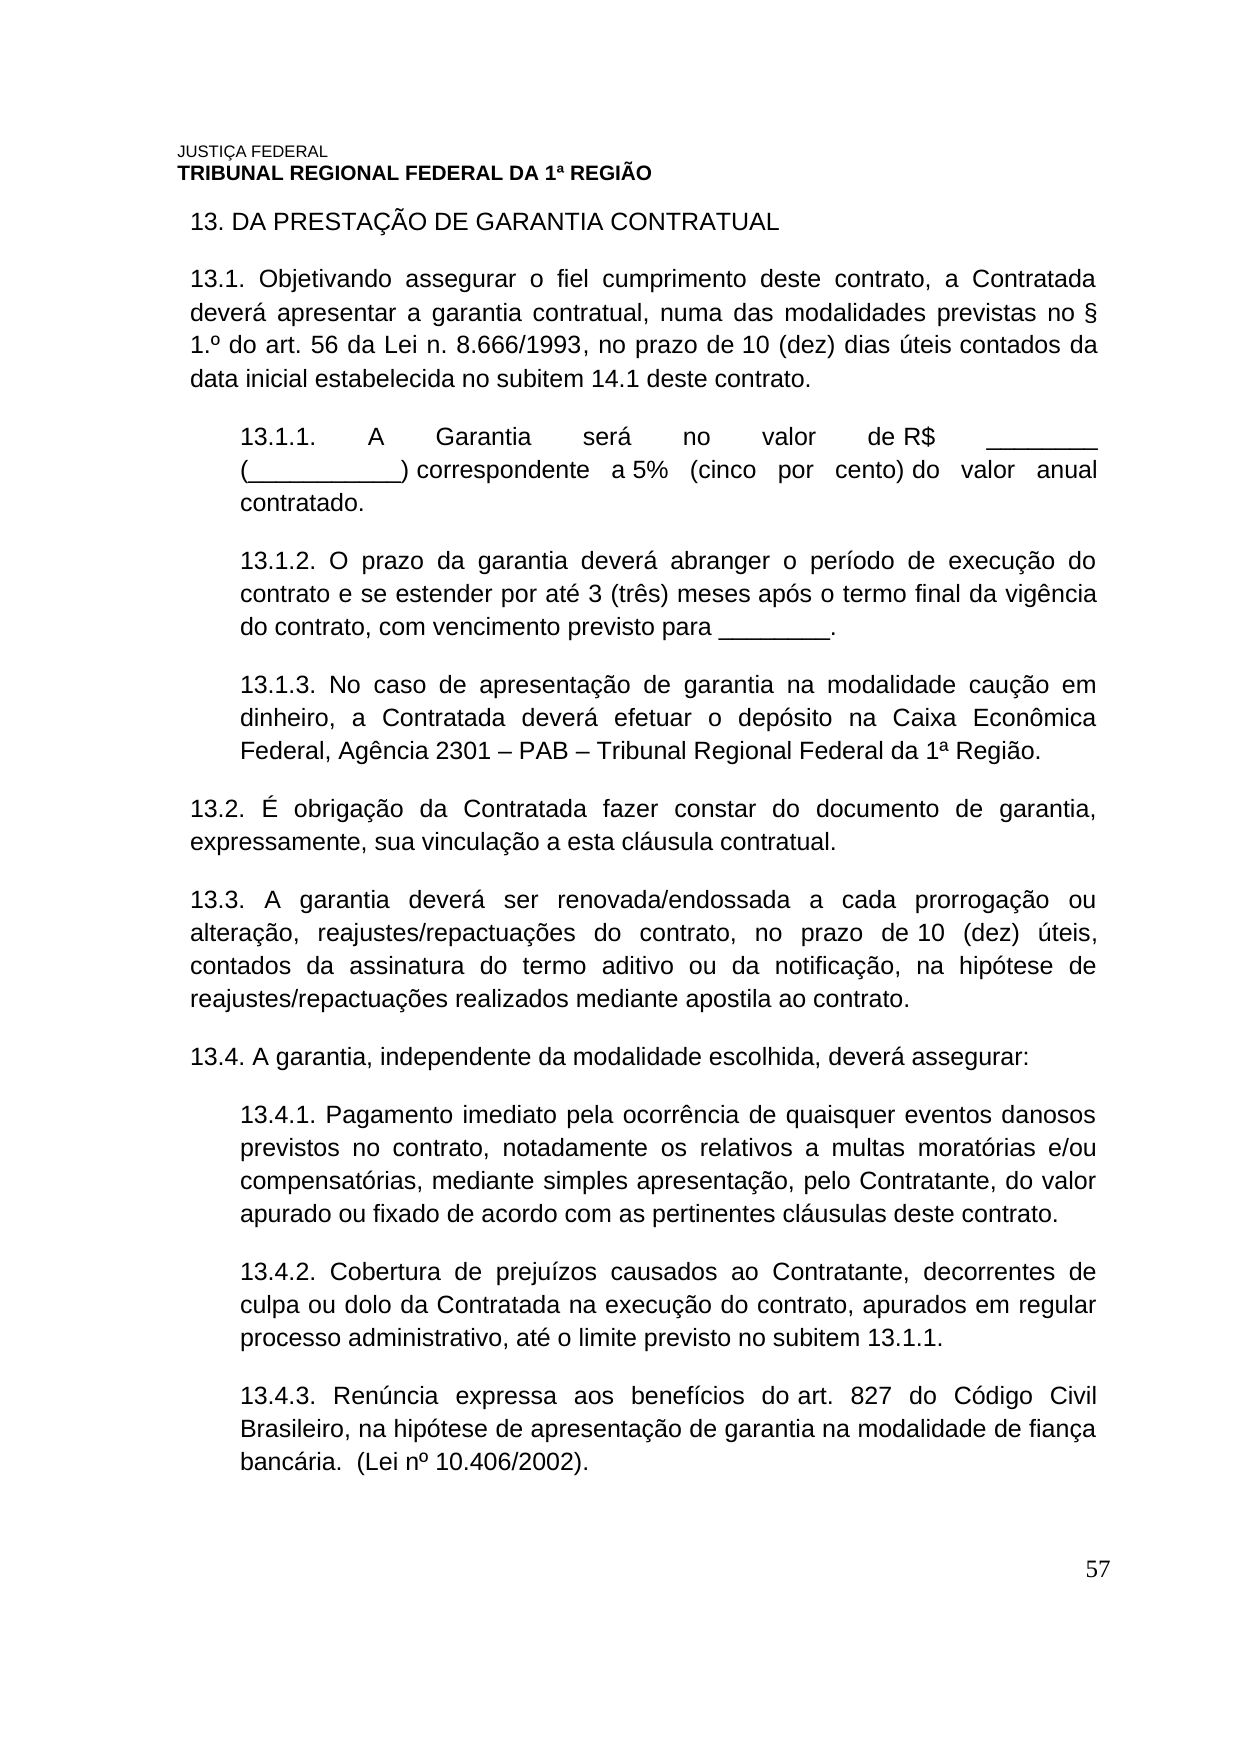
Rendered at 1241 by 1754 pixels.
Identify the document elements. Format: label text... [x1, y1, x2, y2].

text 13.4.1. Pagamento imediato pela ocorrência de quaisquer eventos danosos previstos no contrato, notadamente os relativos a multas moratórias e/ou compensatórias, mediante simples apresentação, pelo Contratante, do valor apurado ou fixado de acordo com as pertinentes cláusulas deste contrato. [985, 1100, 1098, 1228]
text 13.3. A garantia deverá ser renovada/endossada a cada prorrogação ou alteração, reajustes/repactuações do contrato, no prazo de 10 (dez) úteis, contados da assinatura do termo aditivo ou da notificação, na hipótese de reajustes/repactuações realizados mediante apostila ao contrato. [985, 885, 1098, 1013]
text 13.4.2. Cobertura de prejuízos causados ao Contratante, decorrentes de culpa ou dolo da Contratada na execução do contrato, apurados em regular processo administrativo, até o limite previsto no subitem 13.1.1. [240, 1257, 308, 1352]
text 13.1. Objetivando assegurar o fiel cumprimento deste contrato, a Contratada deverá apresentar a garantia contratual, numa das modalidades previstas no § 1.º do art. 56 da Lei n. 8.666/1993, no prazo de 10 (dez) dias úteis contados da data inicial estabelecida no subitem 14.1 deste contrato. [190, 264, 1098, 392]
text 13.3. A garantia deverá ser renovada/endossada a cada prorrogação ou alteração, reajustes/repactuações do contrato, no prazo de 10 (dez) úteis, contados da assinatura do termo aditivo ou da notificação, na hipótese de reajustes/repactuações realizados mediante apostila ao contrato. [190, 885, 308, 1013]
text 13.4.1. Pagamento imediato pela ocorrência de quaisquer eventos danosos previstos no contrato, notadamente os relativos a multas moratórias e/ou compensatórias, mediante simples apresentação, pelo Contratante, do valor apurado ou fixado de acordo com as pertinentes cláusulas deste contrato. [240, 1100, 308, 1228]
text 13.1.2. O prazo da garantia deverá abranger o período de execução do contrato e se estender por até 3 (três) meses após o termo final da vigência do contrato, com vencimento previsto para ________. [240, 546, 1098, 640]
text 13.2. É obrigação da Contratada fazer constar do documento de garantia, expressamente, sua vinculação a esta cláusula contratual. [985, 794, 1098, 856]
text 13.2. É obrigação da Contratada fazer constar do documento de garantia, expressamente, sua vinculação a esta cláusula contratual. [190, 794, 308, 856]
text 13.4.2. Cobertura de prejuízos causados ao Contratante, decorrentes de culpa ou dolo da Contratada na execução do contrato, apurados em regular processo administrativo, até o limite previsto no subitem 13.1.1. [985, 1257, 1098, 1352]
text 13.4. A garantia, independente da modalidade escolhida, deverá assegurar: [985, 1042, 1098, 1071]
text 13. DA PRESTAÇÃO DE GARANTIA CONTRATUAL [190, 206, 1098, 235]
text 13.1.3. No caso de apresentação de garantia na modalidade caução em dinheiro, a Contratada deverá efetuar o depósito na Caixa Econômica Federal, Agência 2301 – PAB – Tribunal Regional Federal da 1ª Região. [240, 670, 308, 764]
text 13.1.3. No caso de apresentação de garantia na modalidade caução em dinheiro, a Contratada deverá efetuar o depósito na Caixa Econômica Federal, Agência 2301 – PAB – Tribunal Regional Federal da 1ª Região. [985, 670, 1098, 764]
text 13.4.3. Renúncia expressa aos benefícios do art. 827 do Código Civil Brasileiro, na hipótese de apresentação de garantia na modalidade de fiança bancária. (Lei nº 10.406/2002). [240, 1381, 1098, 1476]
text 13.1.1. A Garantia será no valor de R$ ________ (___________) correspondente a 5% (cinco por cento) do valor anual contratado. [240, 422, 1098, 516]
text 13.4. A garantia, independente da modalidade escolhida, deverá assegurar: [190, 1042, 308, 1071]
